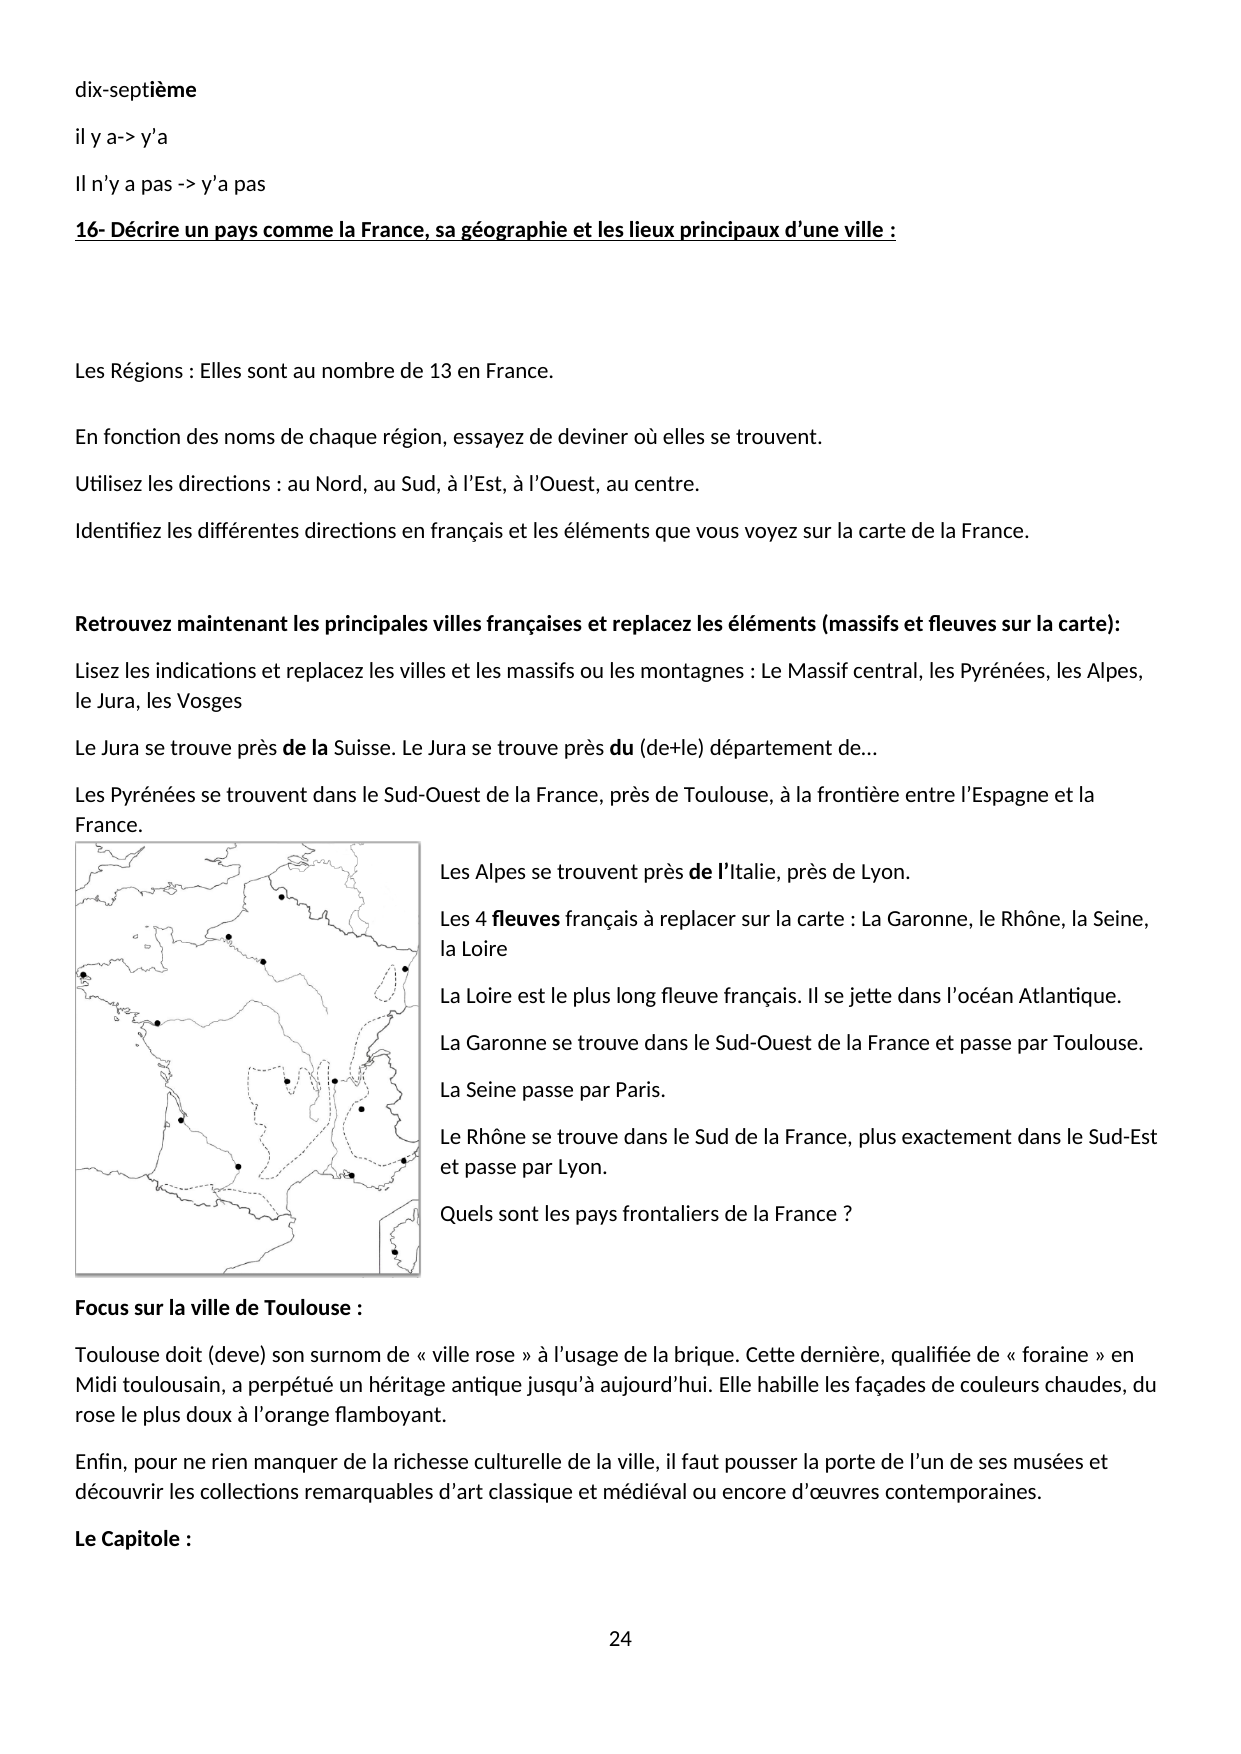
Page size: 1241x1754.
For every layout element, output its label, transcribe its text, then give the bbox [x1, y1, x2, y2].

text Utilisez les directions : au Nord, au Sud, à l’Est, à l’Ouest, au centre. [75, 469, 1165, 497]
text Lisez les indications et replacez les villes et les massifs ou les montagnes : Le Massif central, les Pyrénées, les Alpes, le Jura, les Vosges [75, 656, 1165, 715]
text La Seine passe par Paris. [422, 1075, 1165, 1103]
text La Loire est le plus long fleuve français. Il se jette dans l’océan Atlantique. [422, 981, 1165, 1009]
text Les Régions : Elles sont au nombre de 13 en France. [75, 356, 1165, 384]
text La Garonne se trouve dans le Sud-Ouest de la France et passe par Toulouse. [422, 1028, 1165, 1056]
text dix-septième [75, 75, 1165, 103]
text Il n’y a pas -> y’a pas [75, 169, 1165, 197]
text il y a-> y’a [75, 122, 1165, 150]
text Les Pyrénées se trouvent dans le Sud-Ouest de la France, près de Toulouse, à la frontière entre l’Espagne et la France. [75, 780, 1165, 839]
text Le Jura se trouve près de la Suisse. Le Jura se trouve près du (de+le) département de… [75, 733, 1165, 762]
text Le Capitole : [75, 1524, 1165, 1552]
picture [75, 841, 422, 1278]
text Identifiez les différentes directions en français et les éléments que vous voyez sur la carte de la France. [75, 516, 1165, 544]
text 16- Décrire un pays comme la France, sa géographie et les lieux principaux d’une ville : [75, 216, 1165, 244]
text Enfin, pour ne rien manquer de la richesse culturelle de la ville, il faut pousser la porte de l’un de ses musées et découvrir les collections remarquables d’art classique et médiéval ou encore d’œuvres contemporaines. [75, 1447, 1165, 1505]
text En fonction des noms de chaque région, essayez de deviner où elles se trouvent. [75, 422, 1165, 450]
text Focus sur la ville de Toulouse : [75, 1293, 1165, 1321]
text Quels sont les pays frontaliers de la France ? [422, 1199, 1165, 1227]
text Les 4 fleuves français à replacer sur la carte : La Garonne, le Rhône, la Seine, la Loire [422, 904, 1165, 963]
text Retrouvez maintenant les principales villes françaises et replacez les éléments (massifs et fleuves sur la carte): [75, 609, 1165, 638]
text Les Alpes se trouvent près de l’Italie, près de Lyon. [422, 857, 1165, 886]
text Le Rhône se trouve dans le Sud de la France, plus exactement dans le Sud-Est et passe par Lyon. [422, 1122, 1165, 1180]
text Toulouse doit (deve) son surnom de « ville rose » à l’usage de la brique. Cette dernière, qualifiée de « foraine » en Midi toulousain, a perpétué un héritage antique jusqu’à aujourd’hui. Elle habille les façades de couleurs chaudes, du rose le plus doux à l’orange flamboyant. [75, 1340, 1165, 1428]
